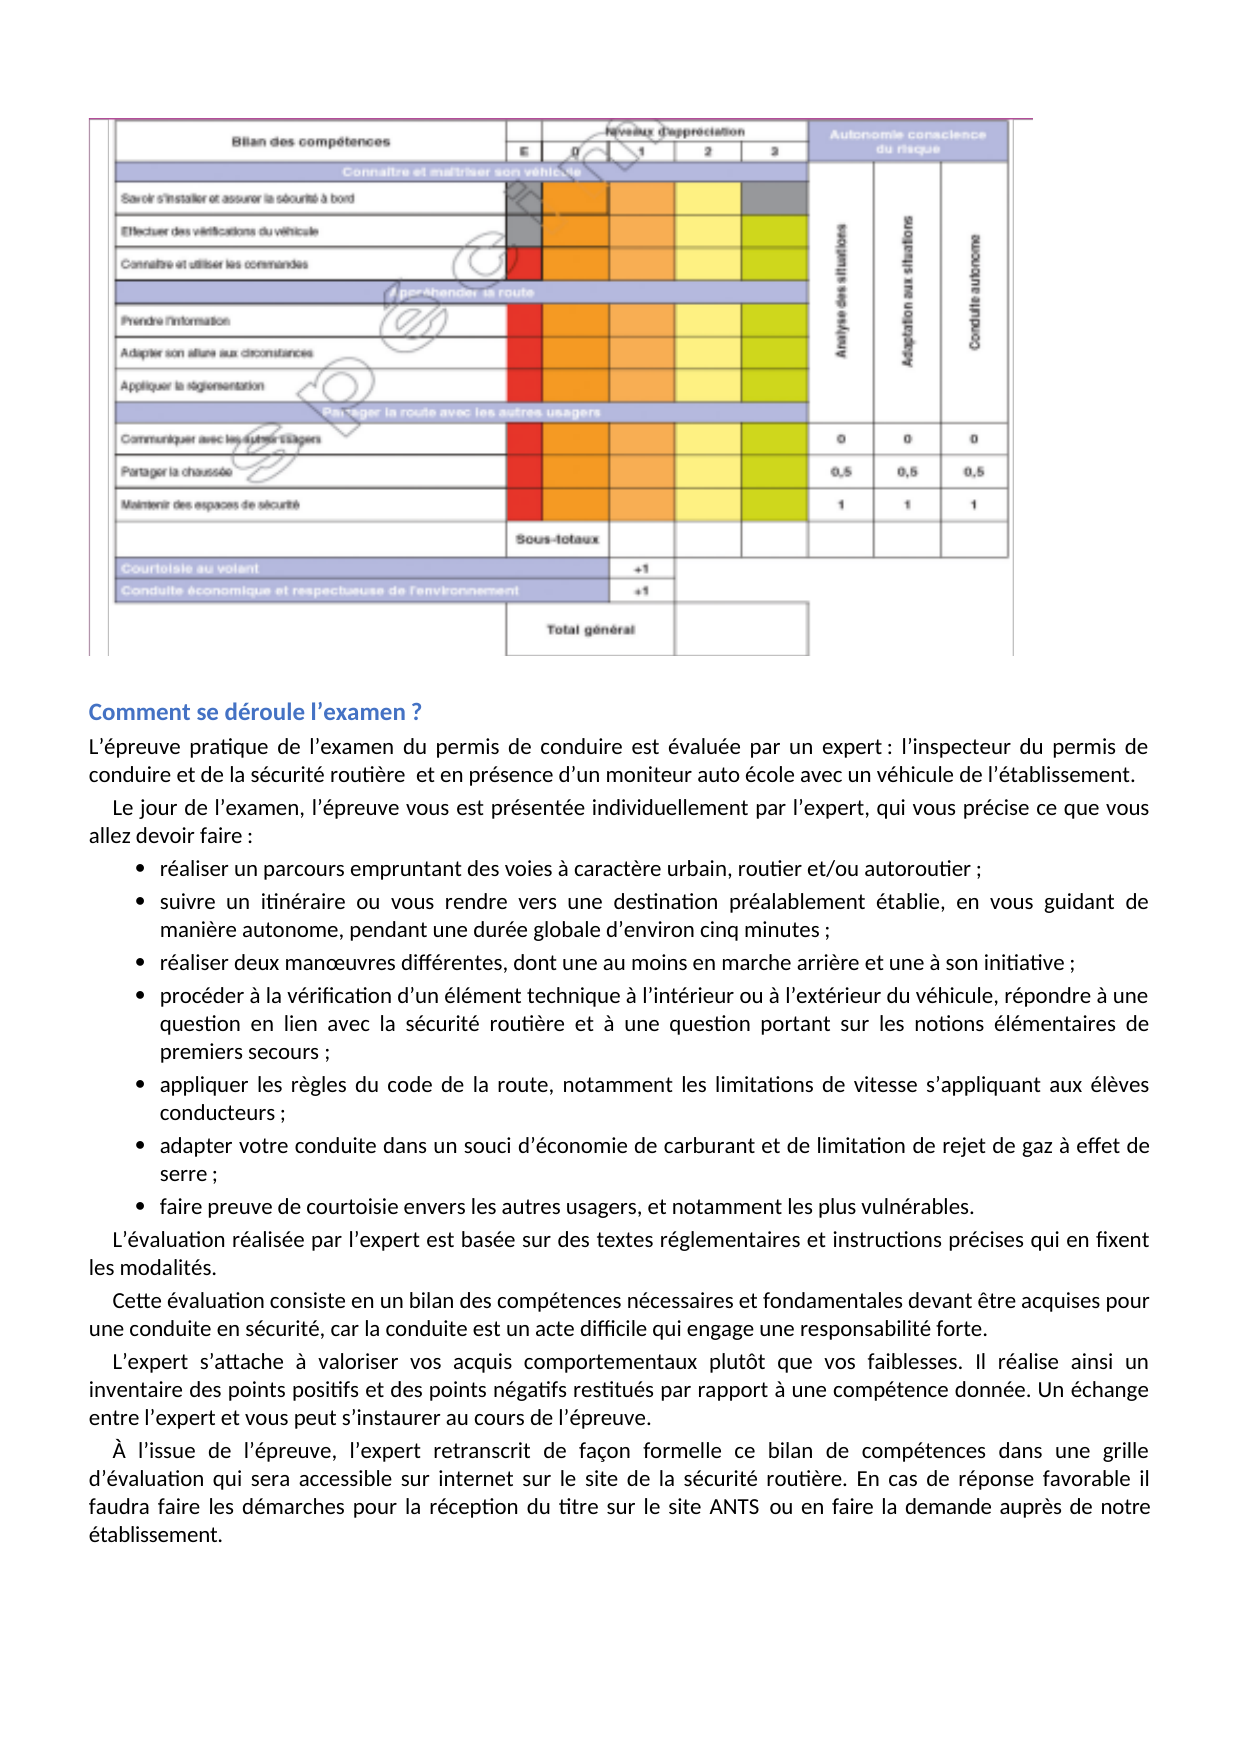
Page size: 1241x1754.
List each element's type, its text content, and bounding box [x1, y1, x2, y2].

text Comment se déroule l’examen ? [89, 696, 1152, 727]
list réaliser deux manœuvres différentes, dont une au moins en marche arrière et une à son initiative ; [136, 948, 1152, 976]
list adapter votre conduite dans un souci d’économie de carburant et de limitation de rejet de gaz à effet de serre ; [136, 1131, 1152, 1187]
text À l’issue de l’épreuve, l’expert retranscrit de façon formelle ce bilan de compétences dans une grille d’évaluation qui sera accessible sur internet sur le site de la sécurité routière. En cas de réponse favorable il faudra faire les démarches pour la réception du titre sur le site ANTS ou en faire la demande auprès de notre établissement. [89, 1436, 1152, 1548]
text L’évaluation réalisée par l’expert est basée sur des textes réglementaires et instructions précises qui en fixent les modalités. [89, 1225, 1152, 1281]
list suivre un itinéraire ou vous rendre vers une destination préalablement établie, en vous guidant de manière autonome, pendant une durée globale d’environ cinq minutes ; [136, 887, 1152, 943]
list réaliser un parcours empruntant des voies à caractère urbain, routier et/ou autoroutier ; [136, 854, 1152, 882]
list procéder à la vérification d’un élément technique à l’intérieur ou à l’extérieur du véhicule, répondre à une question en lien avec la sécurité routière et à une question portant sur les notions élémentaires de premiers secours ; [136, 981, 1152, 1065]
text Cette évaluation consiste en un bilan des compétences nécessaires et fondamentales devant être acquises pour une conduite en sécurité, car la conduite est un acte difficile qui engage une responsabilité forte. [89, 1286, 1152, 1342]
text L’épreuve pratique de l’examen du permis de conduire est évaluée par un expert : l’inspecteur du permis de conduire et de la sécurité routière et en présence d’un moniteur auto école avec un véhicule de l’établissement. [89, 732, 1152, 788]
list faire preuve de courtoisie envers les autres usagers, et notamment les plus vulnérables. [136, 1192, 1152, 1220]
text L’expert s’attache à valoriser vos acquis comportementaux plutôt que vos faiblesses. Il réalise ainsi un inventaire des points positifs et des points négatifs restitués par rapport à une compétence donnée. Un échange entre l’expert et vous peut s’instaurer au cours de l’épreuve. [89, 1347, 1152, 1431]
text Le jour de l’examen, l’épreuve vous est présentée individuellement par l’expert, qui vous précise ce que vous allez devoir faire : [89, 793, 1152, 849]
list appliquer les règles du code de la route, notamment les limitations de vitesse s’appliquant aux élèves conducteurs ; [136, 1070, 1152, 1126]
